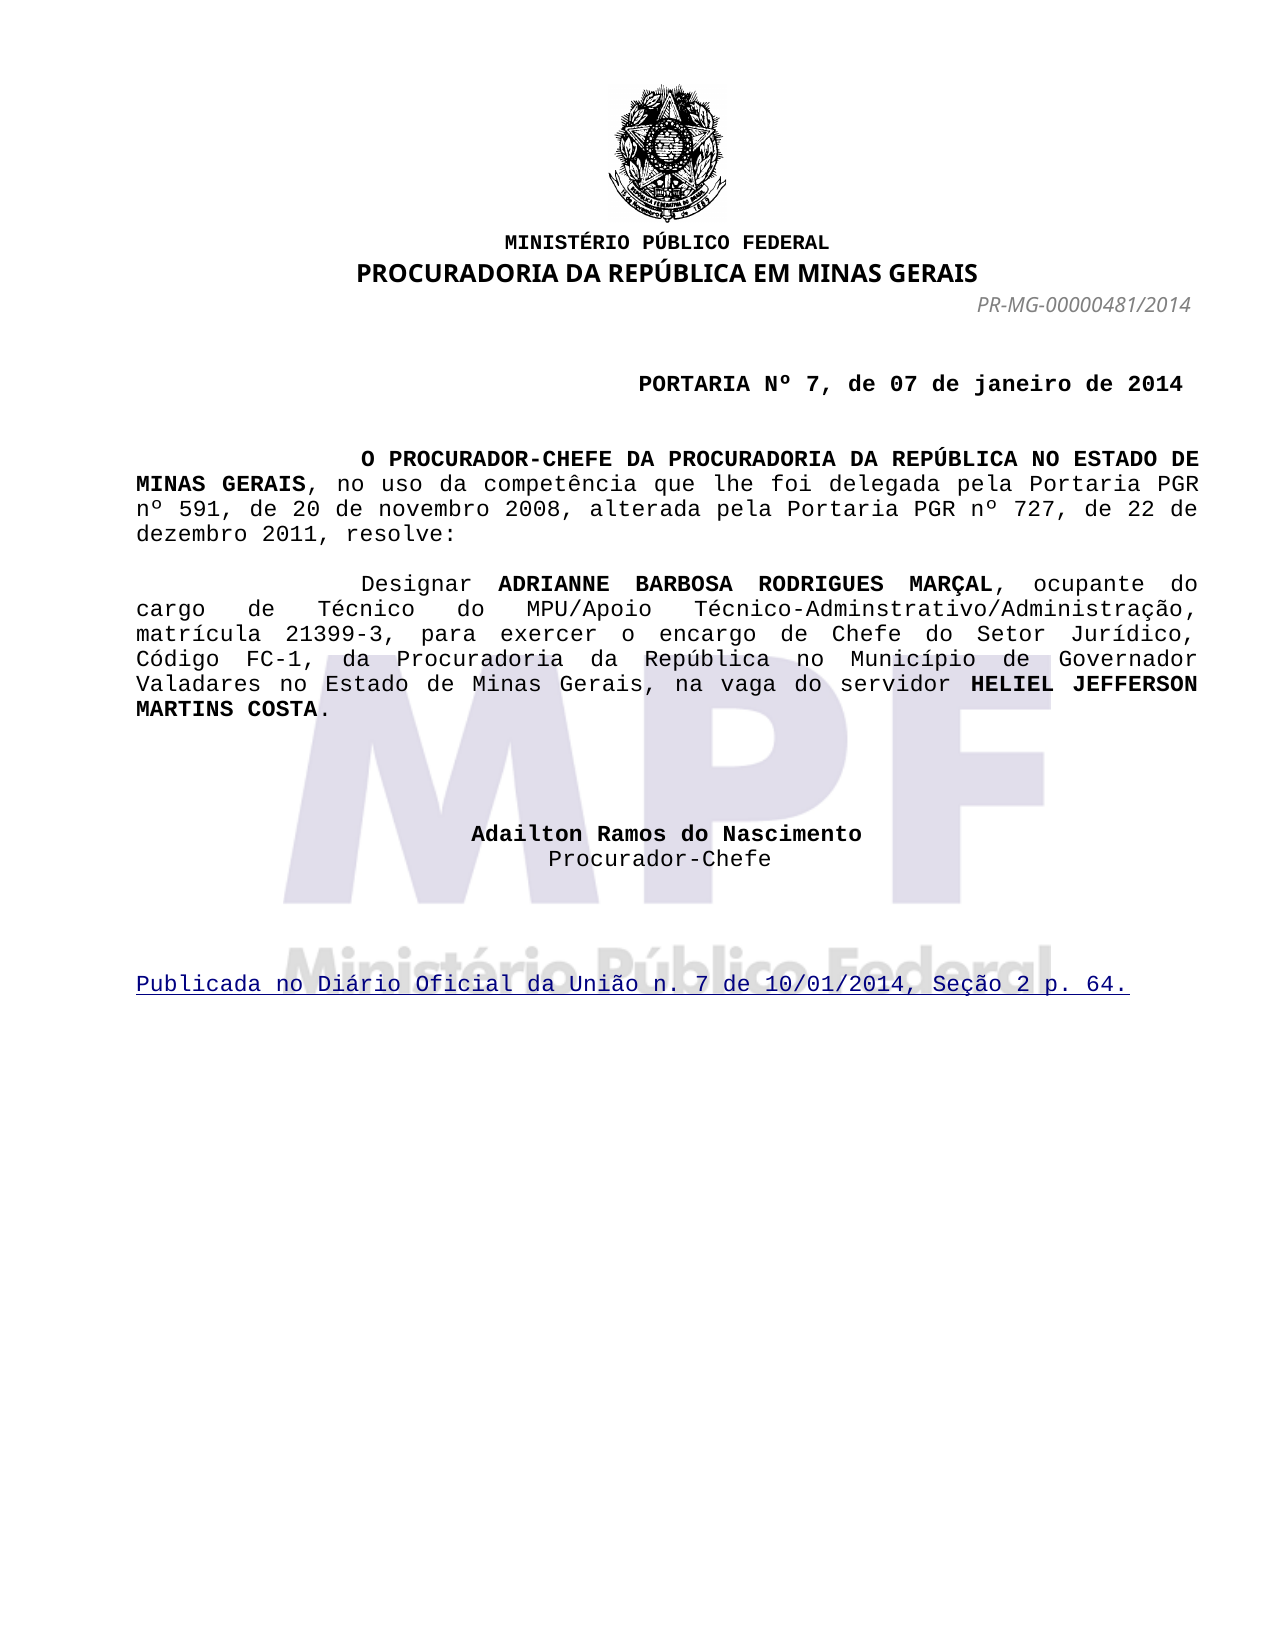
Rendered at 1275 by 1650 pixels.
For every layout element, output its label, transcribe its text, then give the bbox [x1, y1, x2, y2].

text Procurador-Chefe [136, 847, 1198, 872]
text O PROCURADOR-CHEFE DA PROCURADORIA DA REPÚBLICA NO ESTADO DE MINAS GERAIS, no uso da competência que lhe foi delegada pela Portaria PGR nº 591, de 20 de novembro 2008, alterada pela Portaria PGR nº 727, de 22 de dezembro 2011, resolve: [136, 447, 1201, 547]
picture [608, 84, 727, 223]
text PR-MG-00000481/2014 [136, 289, 1198, 318]
picture [283, 722, 1051, 822]
text PORTARIA Nº 7, de 07 de janeiro de 2014 [136, 372, 1198, 397]
text Designar ADRIANNE BARBOSA RODRIGUES MARÇAL, ocupante do cargo de Técnico do MPU/Apoio Técnico-Adminstrativo/Administração, matrícula 21399-3, para exercer o encargo de Chefe do Setor Jurídico, Código FC-1, da Procuradoria da República no Município de Governador Valadares no Estado de Minas Gerais, na vaga do servidor HELIEL JEFFERSON MARTINS COSTA. [136, 572, 1198, 722]
text Publicada no Diário Oficial da União n. 7 de 10/01/2014, Seção 2 p. 64. [136, 972, 1198, 997]
picture [283, 872, 1051, 972]
text Adailton Ramos do Nascimento [136, 822, 1198, 847]
